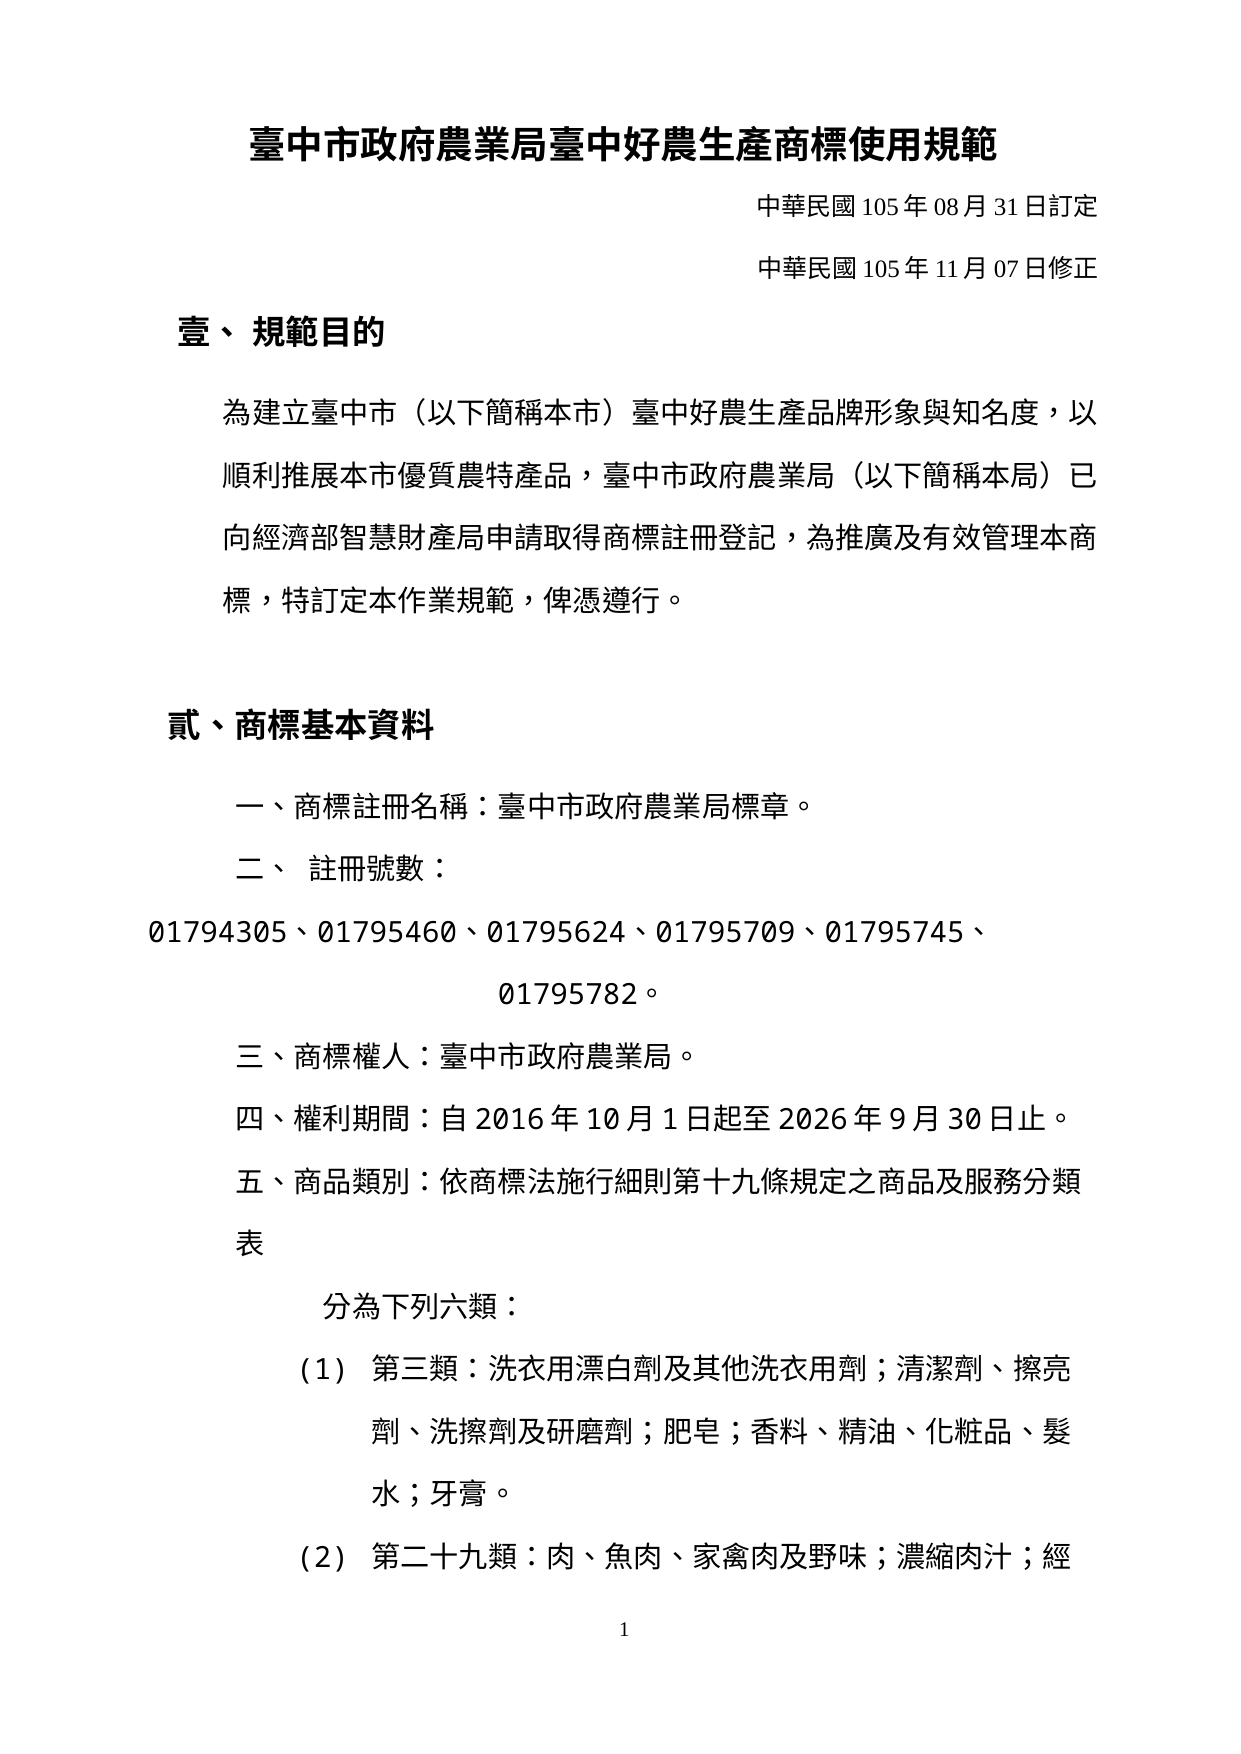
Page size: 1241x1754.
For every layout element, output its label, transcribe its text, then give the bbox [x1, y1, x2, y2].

text 01795782。 [148, 950, 1098, 1013]
text 二、 註冊號數：01794305、01795460、01795624、01795709、01795745、 [148, 825, 1098, 950]
text 中華民國105年08月31日訂定 [148, 163, 1098, 225]
text 貳、商標基本資料 [148, 682, 1098, 744]
text 五、商品類別：依商標法施行細則第十九條規定之商品及服務分類表 [148, 1138, 1098, 1263]
list 第三類：洗衣用漂白劑及其他洗衣用劑；清潔劑、擦亮劑、洗擦劑及研磨劑；肥皂；香料、精油、化粧品、髮水；牙膏。 [296, 1325, 1098, 1513]
list 第二十九類：肉、魚肉、家禽肉及野味；濃縮肉汁；經 [296, 1513, 1098, 1575]
text 分為下列六類： [148, 1263, 1098, 1325]
text 中華民國105年11月07日修正 [148, 225, 1098, 288]
text 臺中市政府農業局臺中好農生產商標使用規範 [148, 100, 1098, 163]
text 為建立臺中市（以下簡稱本市）臺中好農生產品牌形象與知名度，以順利推展本市優質農特產品，臺中市政府農業局（以下簡稱本局）已向經濟部智慧財產局申請取得商標註冊登記，為推廣及有效管理本商標，特訂定本作業規範，俾憑遵行。 [223, 369, 1098, 619]
list 規範目的 [177, 288, 1098, 350]
text 四、權利期間：自2016年10月1日起至2026年9月30日止。 [148, 1075, 1098, 1138]
text 三、商標權人：臺中市政府農業局。 [148, 1013, 1098, 1075]
text 一、商標註冊名稱：臺中市政府農業局標章。 [148, 763, 1098, 825]
